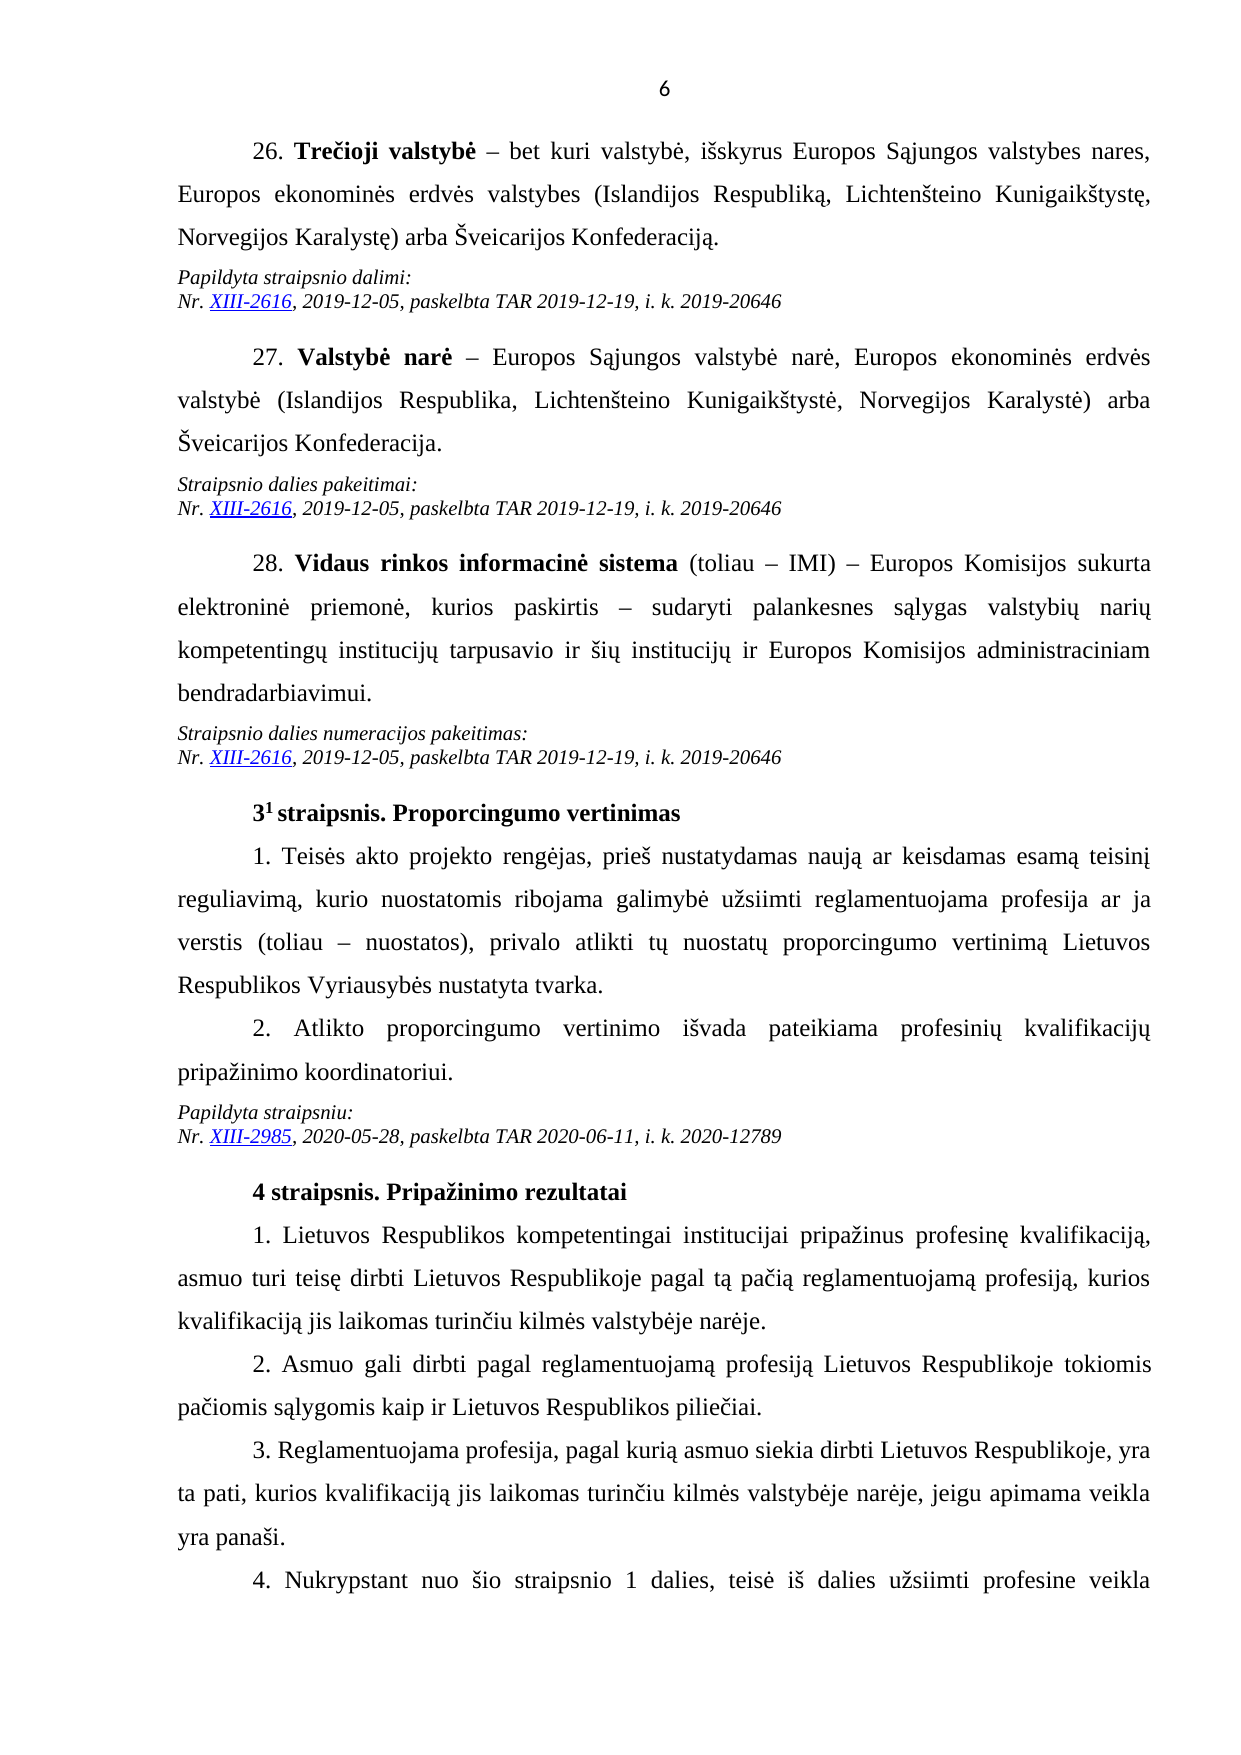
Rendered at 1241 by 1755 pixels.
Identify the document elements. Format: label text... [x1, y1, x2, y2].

text 2. Atlikto proporcingumo vertinimo išvada pateikiama profesinių kvalifikacijų pripažinimo koordinatoriui. [177, 1013, 1152, 1085]
text Nr. XIII-2616, 2019-12-05, paskelbta TAR 2019-12-19, i. k. 2019-20646 [177, 289, 1152, 313]
text Papildyta straipsnio dalimi: [177, 265, 1152, 289]
text 2. Asmuo gali dirbti pagal reglamentuojamą profesiją Lietuvos Respublikoje tokiomis pačiomis sąlygomis kaip ir Lietuvos Respublikos piliečiai. [177, 1349, 1152, 1421]
text 26. Trečioji valstybė – bet kuri valstybė, išskyrus Europos Sąjungos valstybes nares, Europos ekonominės erdvės valstybes (Islandijos Respubliką, Lichtenšteino Kunigaikštystę, Norvegijos Karalystę) arba Šveicarijos Konfederaciją. [177, 136, 1152, 251]
text 1. Lietuvos Respublikos kompetentingai institucijai pripažinus profesinę kvalifikaciją, asmuo turi teisę dirbti Lietuvos Respublikoje pagal tą pačią reglamentuojamą profesiją, kurios kvalifikaciją jis laikomas turinčiu kilmės valstybėje narėje. [177, 1220, 1152, 1335]
text Straipsnio dalies pakeitimai: [177, 472, 1152, 496]
text Nr. XIII-2616, 2019-12-05, paskelbta TAR 2019-12-19, i. k. 2019-20646 [177, 745, 1152, 769]
text 31 straipsnis. Proporcingumo vertinimas [177, 798, 1152, 827]
text Nr. XIII-2616, 2019-12-05, paskelbta TAR 2019-12-19, i. k. 2019-20646 [177, 496, 1152, 520]
text 1. Teisės akto projekto rengėjas, prieš nustatydamas naują ar keisdamas esamą teisinį reguliavimą, kurio nuostatomis ribojama galimybė užsiimti reglamentuojama profesija ar ja verstis (toliau – nuostatos), privalo atlikti tų nuostatų proporcingumo vertinimą Lietuvos Respublikos Vyriausybės nustatyta tvarka. [177, 841, 1152, 999]
text Nr. XIII-2985, 2020-05-28, paskelbta TAR 2020-06-11, i. k. 2020-12789 [177, 1124, 1152, 1148]
text 28. Vidaus rinkos informacinė sistema (toliau – IMI) – Europos Komisijos sukurta elektroninė priemonė, kurios paskirtis – sudaryti palankesnes sąlygas valstybių narių kompetentingų institucijų tarpusavio ir šių institucijų ir Europos Komisijos administraciniam bendradarbiavimui. [177, 548, 1152, 707]
text 3. Reglamentuojama profesija, pagal kurią asmuo siekia dirbti Lietuvos Respublikoje, yra ta pati, kurios kvalifikaciją jis laikomas turinčiu kilmės valstybėje narėje, jeigu apimama veikla yra panaši. [177, 1435, 1152, 1550]
text 27. Valstybė narė – Europos Sąjungos valstybė narė, Europos ekonominės erdvės valstybė (Islandijos Respublika, Lichtenšteino Kunigaikštystė, Norvegijos Karalystė) arba Šveicarijos Konfederacija. [177, 342, 1152, 457]
text 4 straipsnis. Pripažinimo rezultatai [177, 1177, 1152, 1205]
text Straipsnio dalies numeracijos pakeitimas: [177, 721, 1152, 745]
text Papildyta straipsniu: [177, 1100, 1152, 1124]
text 4. Nukrypstant nuo šio straipsnio 1 dalies, teisė iš dalies užsiimti profesine veikla [177, 1565, 1152, 1593]
